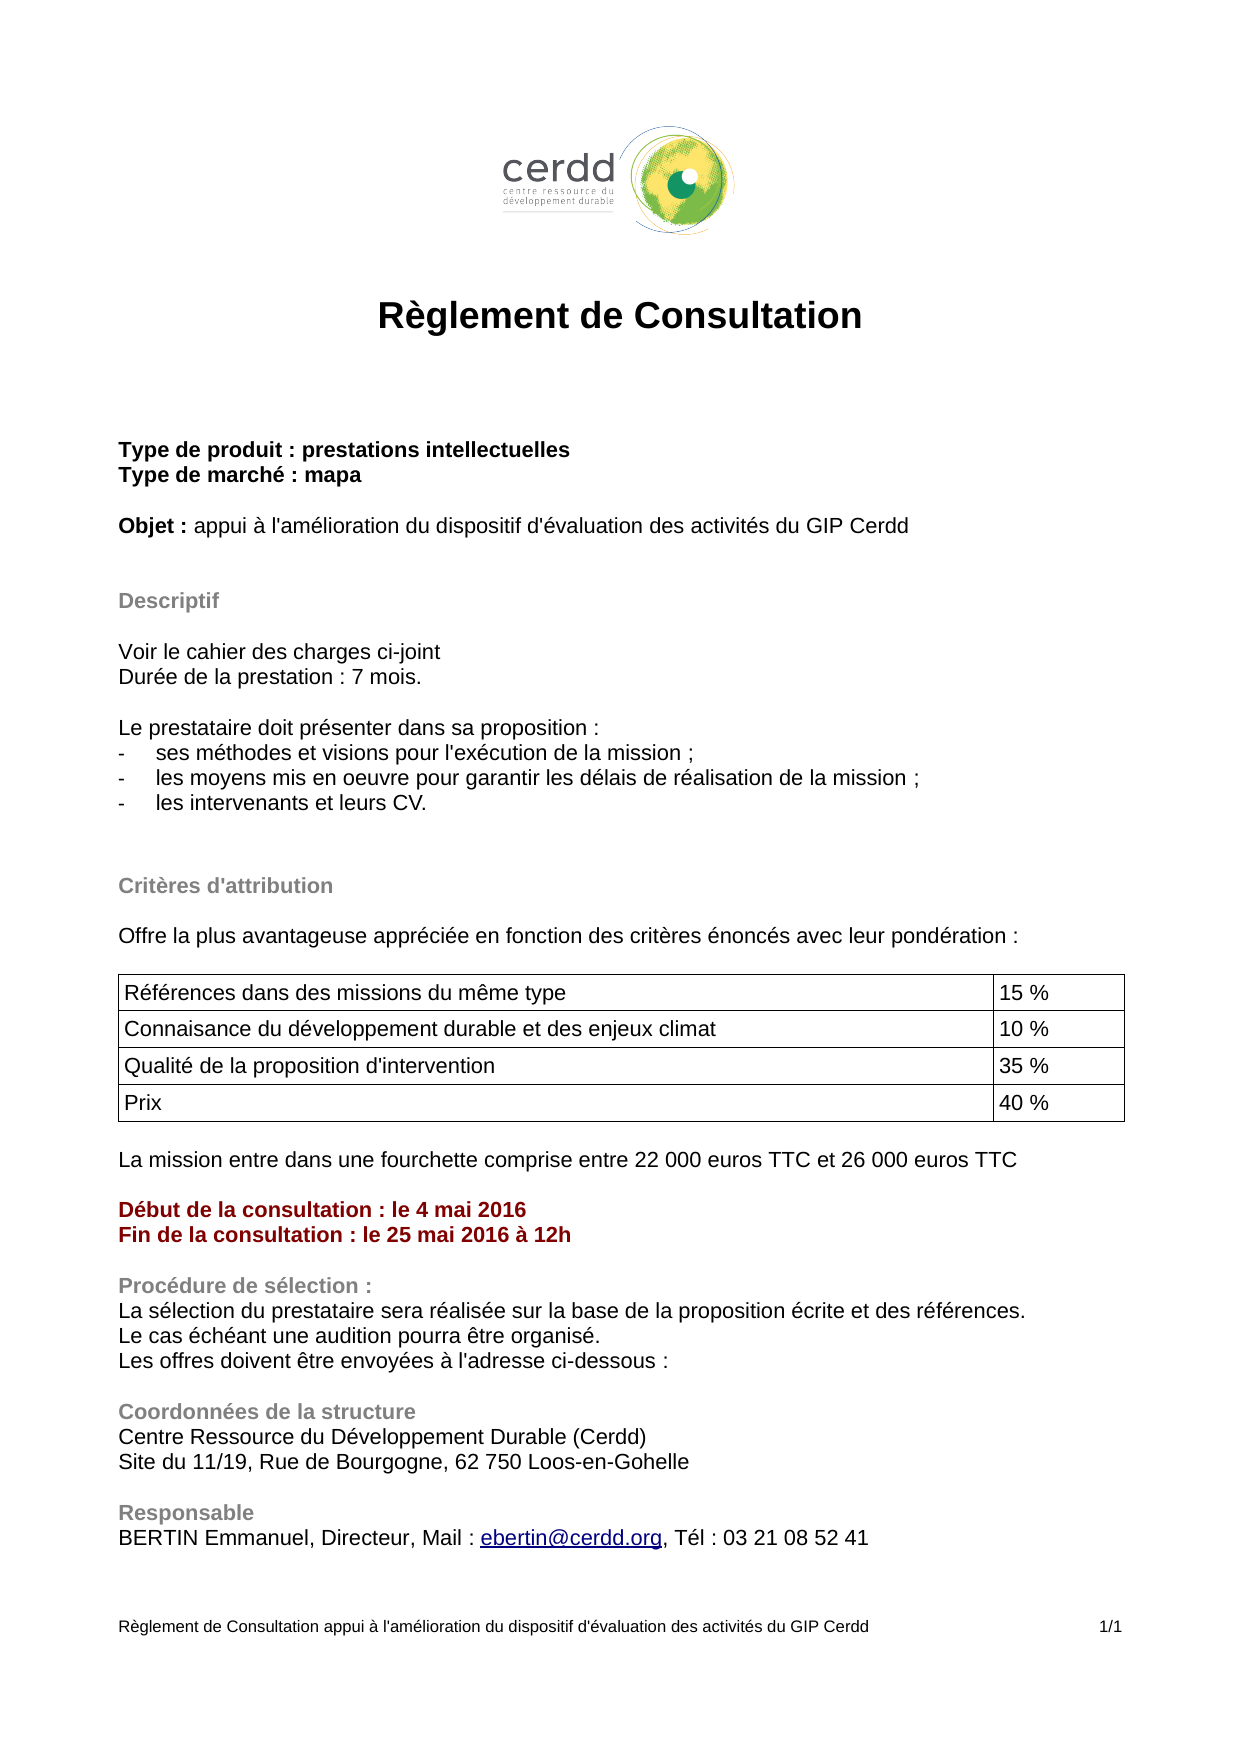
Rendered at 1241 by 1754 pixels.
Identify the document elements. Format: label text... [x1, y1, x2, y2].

text Procédure de sélection : [118, 1272, 1122, 1298]
list les moyens mis en oeuvre pour garantir les délais de réalisation de la mission ; [118, 765, 1122, 790]
table_header 15 % [994, 975, 1124, 1010]
table_cell 35 % [994, 1048, 1124, 1084]
text La mission entre dans une fourchette comprise entre 22 000 euros TTC et 26 000 euros TTC [118, 1146, 1122, 1172]
text Offre la plus avantageuse appréciée en fonction des critères énoncés avec leur pondération : [118, 923, 1122, 948]
text Durée de la prestation : 7 mois. [118, 664, 1122, 689]
table_header Références dans des missions du même type [119, 975, 993, 1010]
table_cell 10 % [994, 1011, 1124, 1047]
table_cell Qualité de la proposition d'intervention [119, 1048, 993, 1084]
text Coordonnées de la structure [118, 1398, 1122, 1424]
table_cell Connaisance du développement durable et des enjeux climat [119, 1011, 993, 1047]
text Début de la consultation : le 4 mai 2016 [118, 1197, 1122, 1222]
text Site du 11/19, Rue de Bourgogne, 62 750 Loos-en-Gohelle [118, 1449, 1122, 1474]
text Critères d'attribution [118, 873, 1122, 898]
text Descriptif [118, 588, 1122, 613]
text Règlement de Consultation [118, 293, 1122, 336]
text Fin de la consultation : le 25 mai 2016 à 12h [118, 1222, 1122, 1247]
text Type de produit : prestations intellectuelles [118, 437, 1122, 462]
text Voir le cahier des charges ci-joint [118, 639, 1122, 664]
picture [478, 118, 762, 246]
table_cell 40 % [994, 1085, 1124, 1121]
text La sélection du prestataire sera réalisée sur la base de la proposition écrite et des références. [118, 1298, 1122, 1323]
table_cell Prix [119, 1085, 993, 1121]
text Le cas échéant une audition pourra être organisé. [118, 1323, 1122, 1348]
text Le prestataire doit présenter dans sa proposition : [118, 714, 1122, 739]
list ses méthodes et visions pour l'exécution de la mission ; [118, 739, 1122, 765]
text Centre Ressource du Développement Durable (Cerdd) [118, 1424, 1122, 1449]
text Objet : appui à l'amélioration du dispositif d'évaluation des activités du GIP Cerdd [118, 513, 1122, 538]
text Responsable [118, 1499, 1122, 1524]
text Type de marché : mapa [118, 462, 1122, 487]
text Les offres doivent être envoyées à l'adresse ci-dessous : [118, 1348, 1122, 1373]
text BERTIN Emmanuel, Directeur, Mail : ebertin@cerdd.org, Tél : 03 21 08 52 41 [118, 1524, 1122, 1550]
list les intervenants et leurs CV. [118, 790, 1122, 815]
